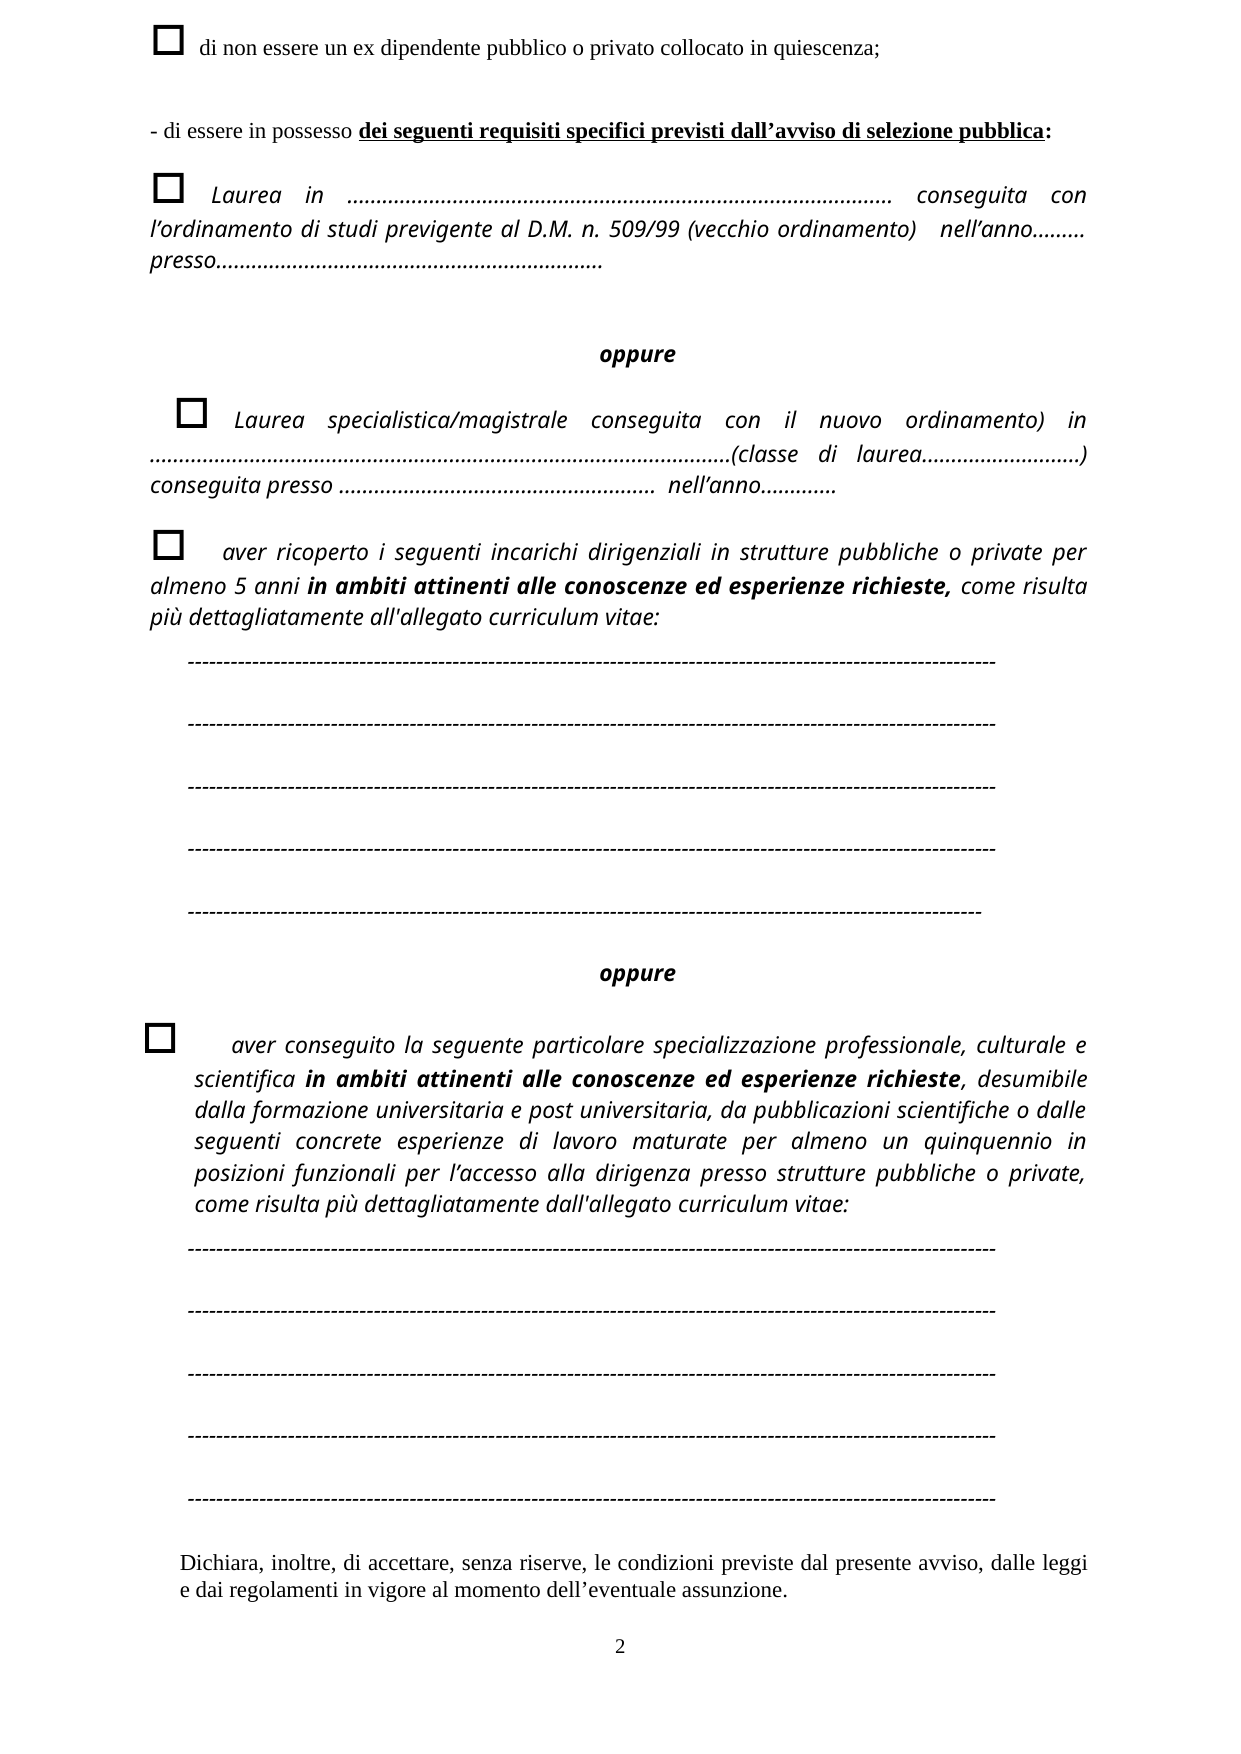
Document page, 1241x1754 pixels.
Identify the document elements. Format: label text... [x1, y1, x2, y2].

text ----------------------------------------------------------------------------------------------------------------- [187, 644, 1090, 676]
text aver ricoperto i seguenti incarichi dirigenziali in strutture pubbliche o private per almeno 5 anni in ambiti attinenti alle conoscenze ed esperienze richieste, come risulta più dettagliatamente all'allegato curriculum vitae: [150, 532, 1090, 632]
text ----------------------------------------------------------------------------------------------------------------- [187, 1357, 1090, 1388]
text ----------------------------------------------------------------------------------------------------------------- [187, 1419, 1090, 1450]
text ----------------------------------------------------------------------------------------------------------------- [187, 1482, 1090, 1513]
text oppure [187, 337, 1090, 369]
text ----------------------------------------------------------------------------------------------------------------- [187, 1294, 1090, 1325]
text oppure [187, 957, 1090, 988]
text  Laurea specialistica/magistrale conseguita con il nuovo ordinamento) in ………………………………………………………………………………………(classe di laurea………………………) conseguita presso ……………………………………………… nell’anno…………. [150, 400, 1090, 500]
text  di non essere un ex dipendente pubblico o privato collocato in quiescenza; [150, 26, 1090, 64]
text ----------------------------------------------------------------------------------------------------------------- [187, 832, 1090, 863]
text ----------------------------------------------------------------------------------------------------------------- [187, 1232, 1090, 1263]
text Dichiara, inoltre, di accettare, senza riserve, le condizioni previste dal presente avviso, dalle leggi e dai regolamenti in vigore al momento dell’eventuale assunzione. [179, 1549, 1090, 1602]
text ----------------------------------------------------------------------------------------------------------------- [187, 707, 1090, 738]
text aver conseguito la seguente particolare specializzazione professionale, culturale e scientifica in ambiti attinenti alle conoscenze ed esperienze richieste, desumibile dalla formazione universitaria e post universitaria, da pubblicazioni scientifiche o dalle seguenti concrete esperienze di lavoro maturate per almeno un quinquennio in posizioni funzionali per l’accesso alla dirigenza presso strutture pubbliche o private, come risulta più dettagliatamente dall'allegato curriculum vitae: [121, 1025, 1090, 1219]
text ----------------------------------------------------------------------------------------------------------------- [187, 769, 1090, 801]
text  Laurea in ………………………………………………………………………………… conseguita con l’ordinamento di studi previgente al D.M. n. 509/99 (vecchio ordinamento) nell’anno……… presso………………………………………………………… [150, 174, 1090, 275]
text - di essere in possesso dei seguenti requisiti specifici previsti dall’avviso di selezione pubblica: [150, 117, 1090, 143]
text --------------------------------------------------------------------------------------------------------------- [187, 894, 1090, 926]
